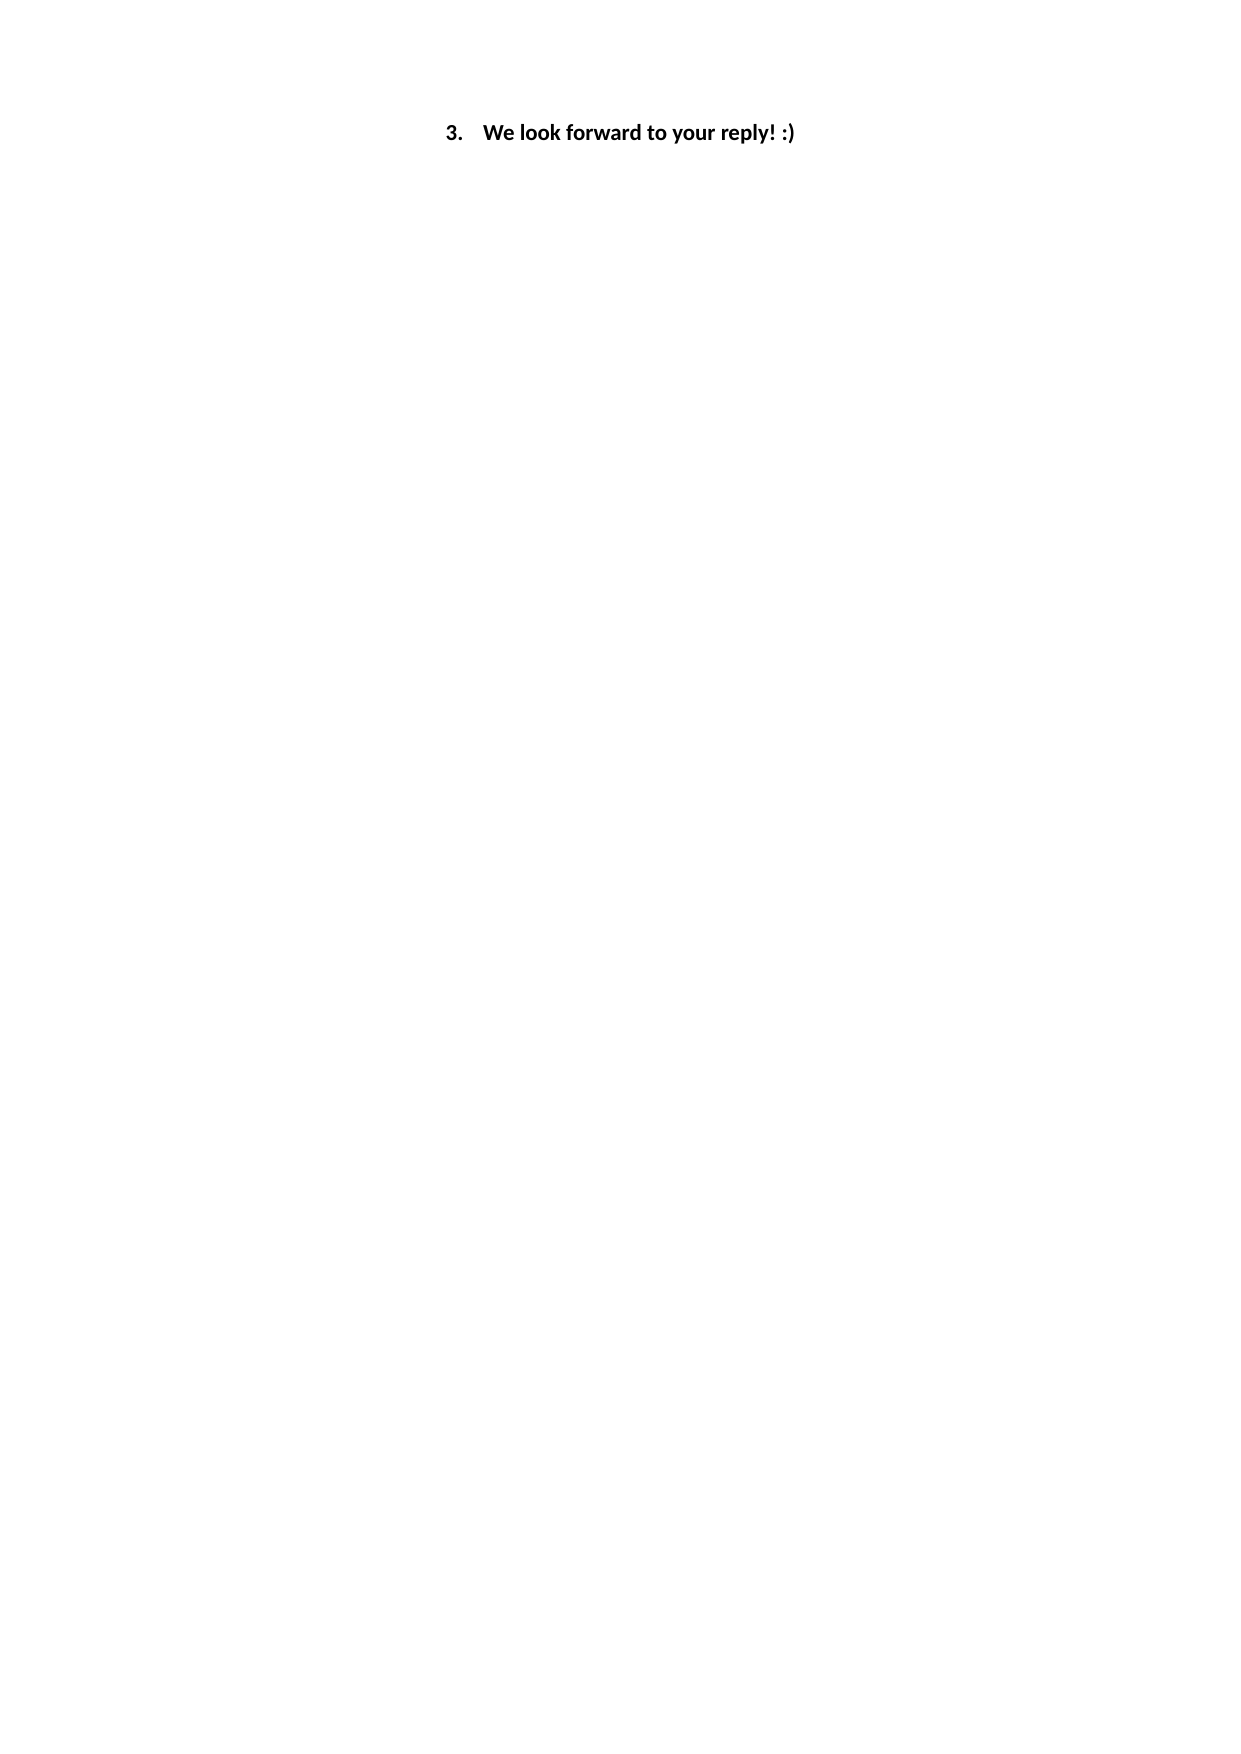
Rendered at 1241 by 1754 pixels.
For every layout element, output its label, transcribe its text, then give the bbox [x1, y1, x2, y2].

list We look forward to your reply! :) [148, 118, 1092, 146]
